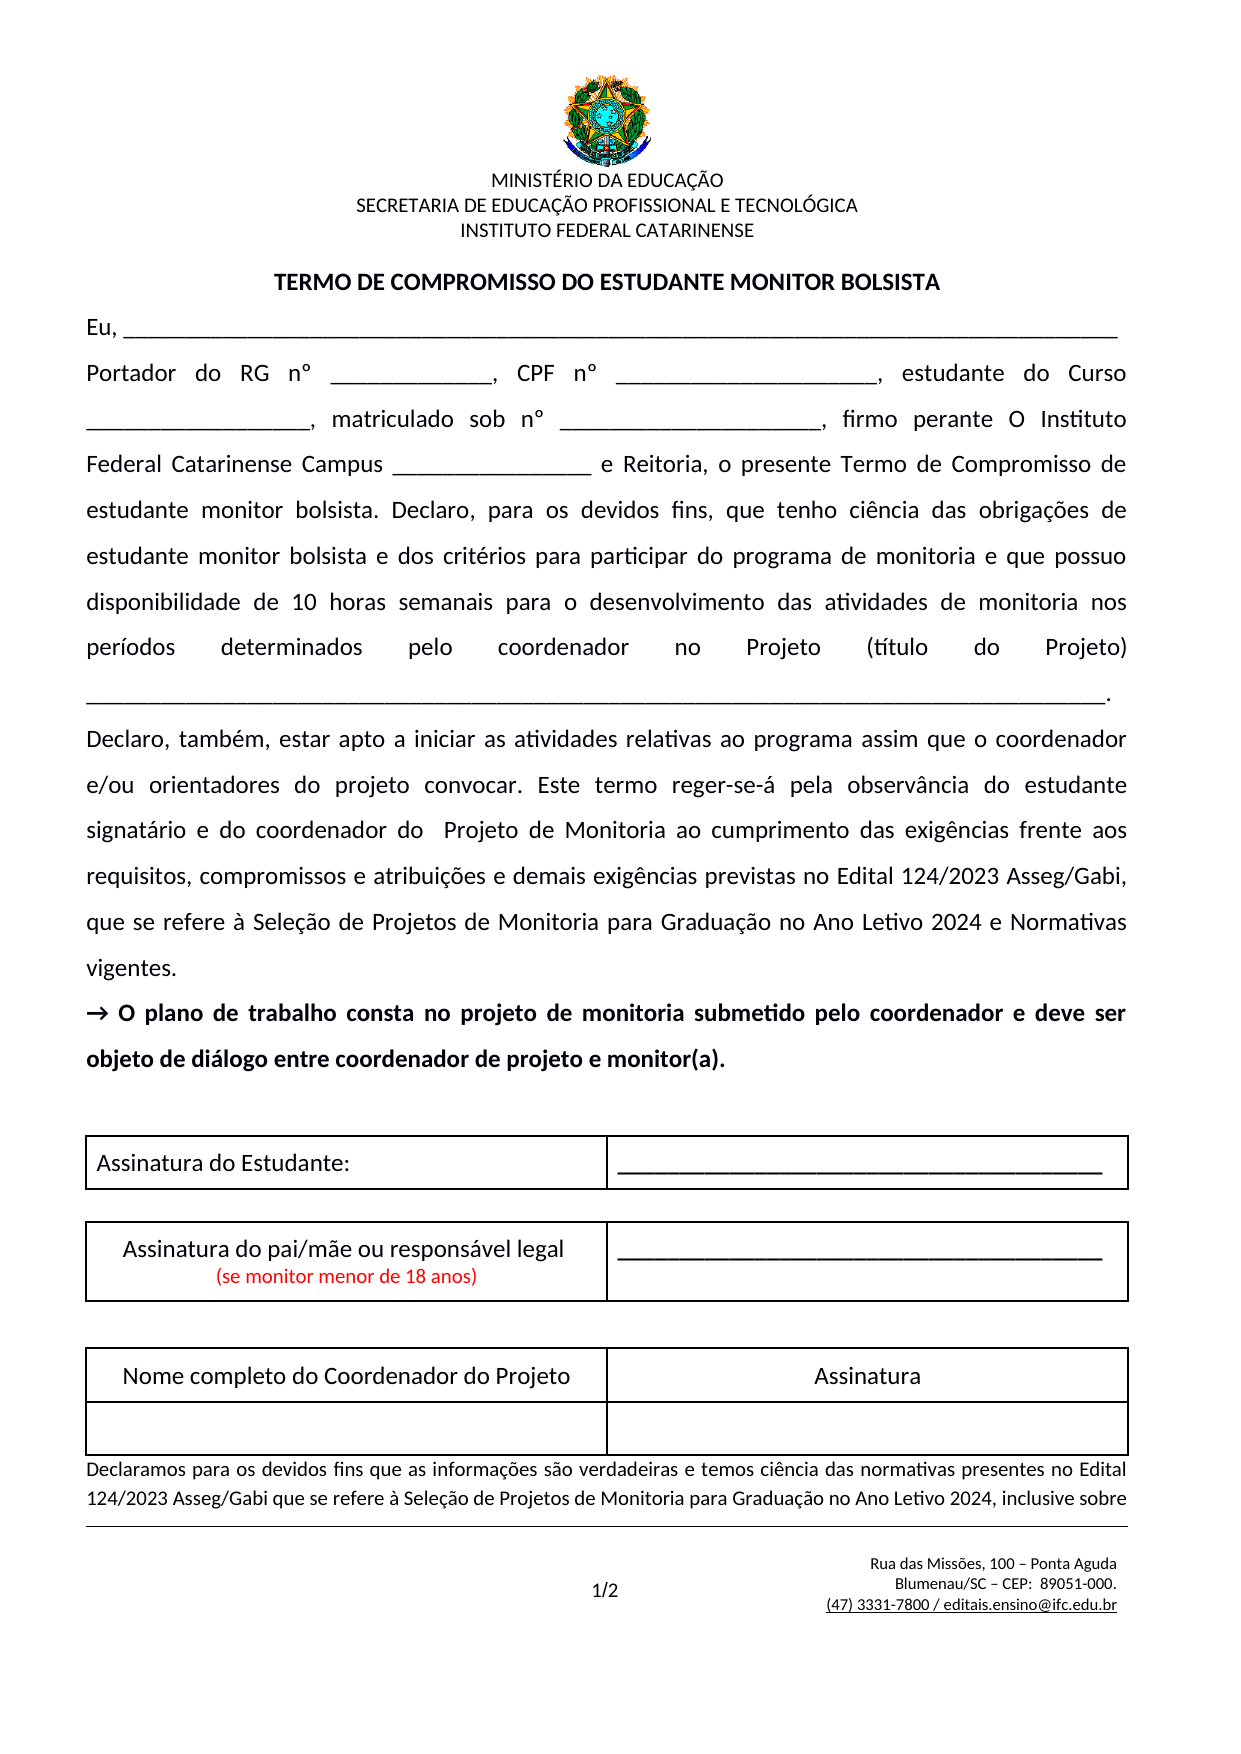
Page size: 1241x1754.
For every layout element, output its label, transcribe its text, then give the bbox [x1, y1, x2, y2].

table_header _______________________________________ [608, 1223, 1127, 1299]
text Declaro, também, estar apto a iniciar as atividades relativas ao programa assim que o coordenador e/ou orientadores do projeto convocar. Este termo reger-se-á pela observância do estudante signatário e do coordenador do Projeto de Monitoria ao cumprimento das exigências frente aos requisitos, compromissos e atribuições e demais exigências previstas no Edital 124/2023 Asseg/Gabi, que se refere à Seleção de Projetos de Monitoria para Graduação no Ano Letivo 2024 e Normativas vigentes. [86, 723, 1128, 982]
table_header Assinatura do pai/mãe ou responsável legal (se monitor menor de 18 anos) [87, 1223, 606, 1299]
table_header Assinatura do Estudante: [87, 1137, 606, 1188]
table_header Assinatura [608, 1349, 1127, 1401]
text Portador do RG nº _____________, CPF nº _____________________, estudante do Curso __________________, matriculado sob nº _____________________, firmo perante O Instituto Federal Catarinense Campus ________________ e Reitoria, o presente Termo de Compromisso de estudante monitor bolsista. Declaro, para os devidos fins, que tenho ciência das obrigações de estudante monitor bolsista e dos critérios para participar do programa de monitoria e que possuo disponibilidade de 10 horas semanais para o desenvolvimento das atividades de monitoria nos períodos determinados pelo coordenador no Projeto (título do Projeto) __________________________________________________________________________________. [86, 357, 1128, 708]
text TERMO DE COMPROMISSO DO ESTUDANTE MONITOR BOLSISTA [86, 266, 1128, 296]
table_cell [608, 1403, 1127, 1454]
text Eu, ________________________________________________________________________________ [86, 311, 1128, 342]
table_header Nome completo do Coordenador do Projeto [87, 1349, 606, 1401]
text → O plano de trabalho consta no projeto de monitoria submetido pelo coordenador e deve ser objeto de diálogo entre coordenador de projeto e monitor(a). [86, 997, 1128, 1074]
picture [563, 75, 651, 167]
text Declaramos para os devidos fins que as informações são verdadeiras e temos ciência das normativas presentes no Edital 124/2023 Asseg/Gabi que se refere à Seleção de Projetos de Monitoria para Graduação no Ano Letivo 2024, inclusive sobre [86, 1456, 1128, 1511]
table_header _______________________________________ [608, 1137, 1127, 1188]
table_cell [87, 1403, 606, 1454]
